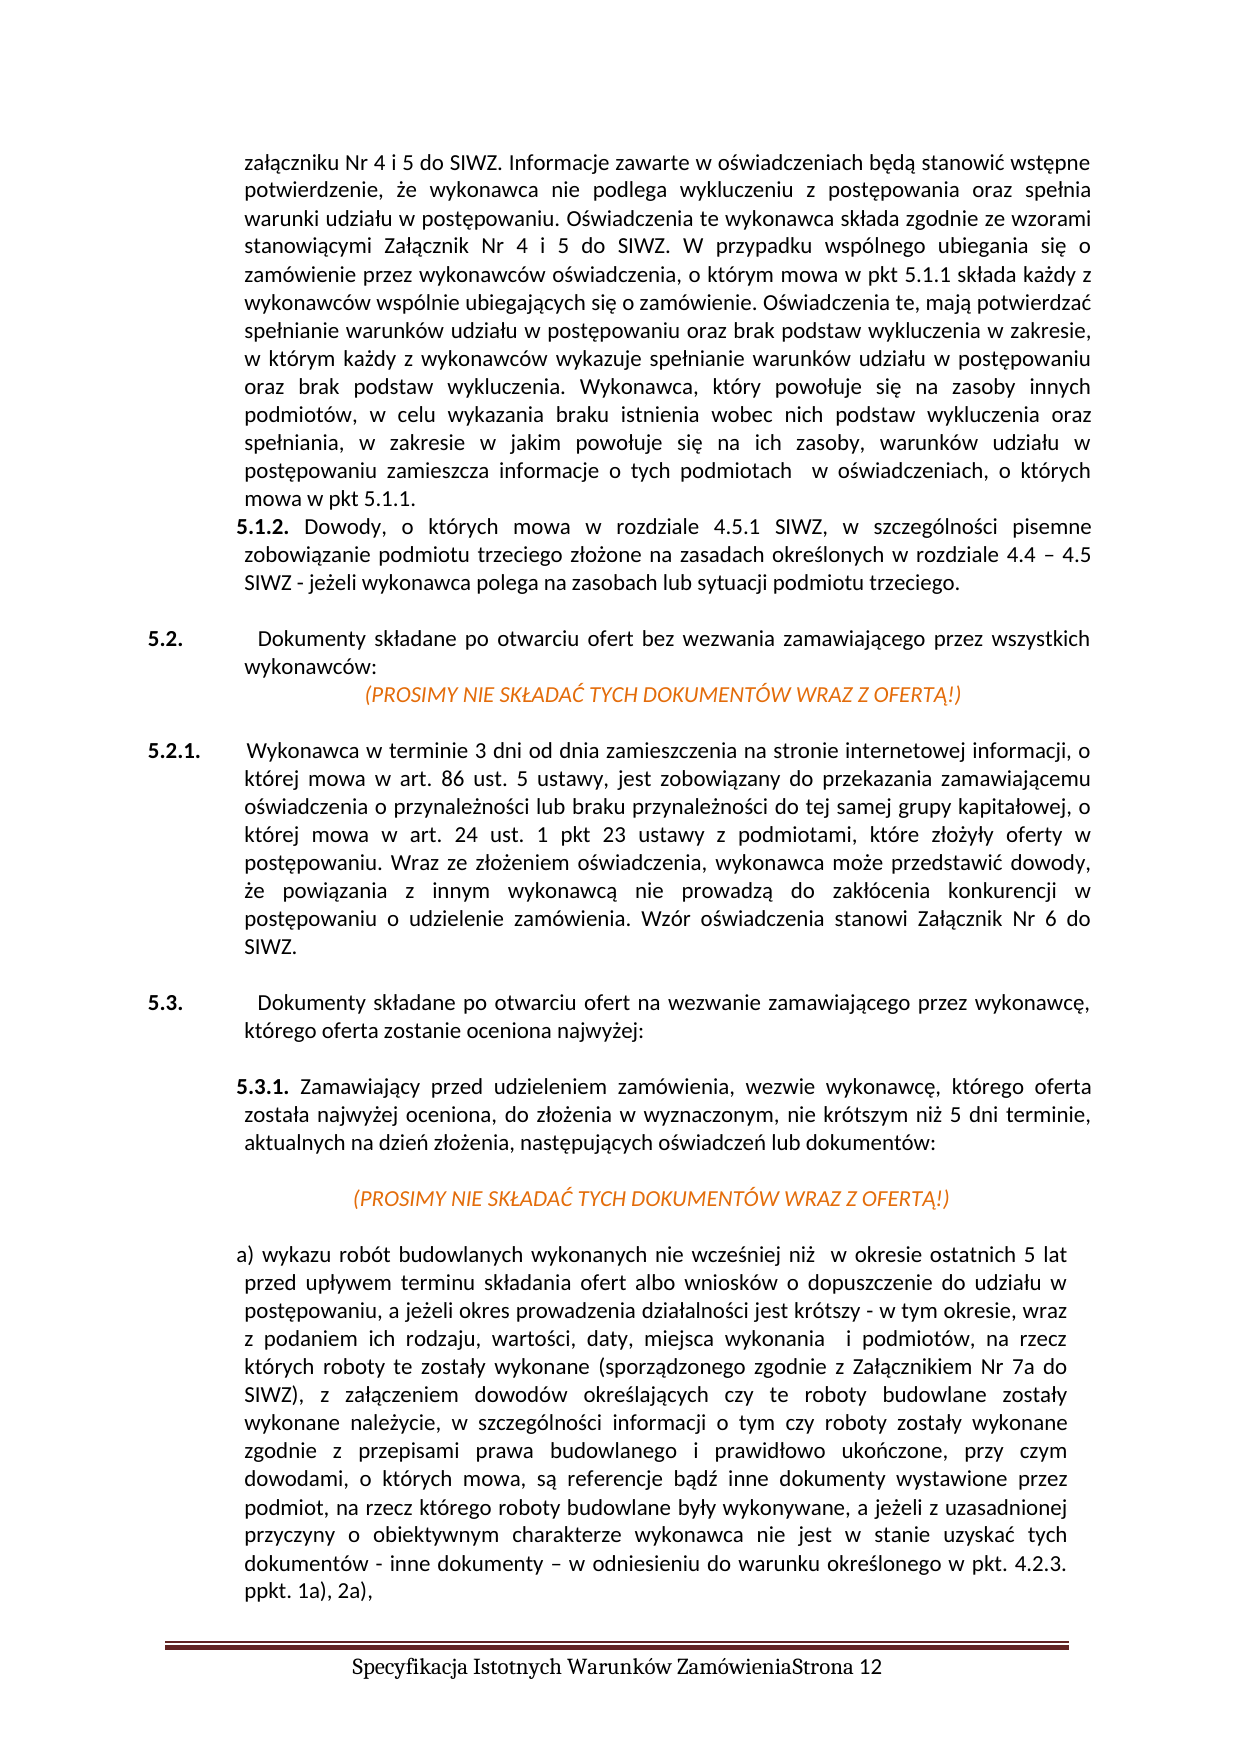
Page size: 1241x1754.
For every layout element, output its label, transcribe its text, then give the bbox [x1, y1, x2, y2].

list 5.1.2. Dowody, o których mowa w rozdziale 4.5.1 SIWZ, w szczególności pisemne zobowiązanie podmiotu trzeciego złożone na zasadach określonych w rozdziale 4.4 – 4.5 SIWZ - jeżeli wykonawca polega na zasobach lub sytuacji podmiotu trzeciego. [236, 512, 1093, 596]
list (PROSIMY NIE SKŁADAĆ TYCH DOKUMENTÓW WRAZ Z OFERTĄ!) [236, 1184, 1069, 1212]
list załączniku Nr 4 i 5 do SIWZ. Informacje zawarte w oświadczeniach będą stanowić wstępne potwierdzenie, że wykonawca nie podlega wykluczeniu z postępowania oraz spełnia warunki udziału w postępowaniu. Oświadczenia te wykonawca składa zgodnie ze wzorami stanowiącymi Załącznik Nr 4 i 5 do SIWZ. W przypadku wspólnego ubiegania się o zamówienie przez wykonawców oświadczenia, o którym mowa w pkt 5.1.1 składa każdy z wykonawców wspólnie ubiegających się o zamówienie. Oświadczenia te, mają potwierdzać spełnianie warunków udziału w postępowaniu oraz brak podstaw wykluczenia w zakresie, w którym każdy z wykonawców wykazuje spełnianie warunków udziału w postępowaniu oraz brak podstaw wykluczenia. Wykonawca, który powołuje się na zasoby innych podmiotów, w celu wykazania braku istnienia wobec nich podstaw wykluczenia oraz spełniania, w zakresie w jakim powołuje się na ich zasoby, warunków udziału w postępowaniu zamieszcza informacje o tych podmiotach w oświadczeniach, o których mowa w pkt 5.1.1. [236, 148, 1093, 512]
list 5.3. Dokumenty składane po otwarciu ofert na wezwanie zamawiającego przez wykonawcę, którego oferta zostanie oceniona najwyżej: [148, 988, 1093, 1044]
list a) wykazu robót budowlanych wykonanych nie wcześniej niż w okresie ostatnich 5 lat przed upływem terminu składania ofert albo wniosków o dopuszczenie do udziału w postępowaniu, a jeżeli okres prowadzenia działalności jest krótszy - w tym okresie, wraz z podaniem ich rodzaju, wartości, daty, miejsca wykonania i podmiotów, na rzecz których roboty te zostały wykonane (sporządzonego zgodnie z Załącznikiem Nr 7a do SIWZ), z załączeniem dowodów określających czy te roboty budowlane zostały wykonane należycie, w szczególności informacji o tym czy roboty zostały wykonane zgodnie z przepisami prawa budowlanego i prawidłowo ukończone, przy czym dowodami, o których mowa, są referencje bądź inne dokumenty wystawione przez podmiot, na rzecz którego roboty budowlane były wykonywane, a jeżeli z uzasadnionej przyczyny o obiektywnym charakterze wykonawca nie jest w stanie uzyskać tych dokumentów - inne dokumenty – w odniesieniu do warunku określonego w pkt. 4.2.3. ppkt. 1a), 2a), [236, 1240, 1069, 1605]
list (PROSIMY NIE SKŁADAĆ TYCH DOKUMENTÓW WRAZ Z OFERTĄ!) [236, 680, 1093, 708]
list 5.2.1. Wykonawca w terminie 3 dni od dnia zamieszczenia na stronie internetowej informacji, o której mowa w art. 86 ust. 5 ustawy, jest zobowiązany do przekazania zamawiającemu oświadczenia o przynależności lub braku przynależności do tej samej grupy kapitałowej, o której mowa w art. 24 ust. 1 pkt 23 ustawy z podmiotami, które złożyły oferty w postępowaniu. Wraz ze złożeniem oświadczenia, wykonawca może przedstawić dowody, że powiązania z innym wykonawcą nie prowadzą do zakłócenia konkurencji w postępowaniu o udzielenie zamówienia. Wzór oświadczenia stanowi Załącznik Nr 6 do SIWZ. [148, 736, 1093, 960]
list 5.3.1. Zamawiający przed udzieleniem zamówienia, wezwie wykonawcę, którego oferta została najwyżej oceniona, do złożenia w wyznaczonym, nie krótszym niż 5 dni terminie, aktualnych na dzień złożenia, następujących oświadczeń lub dokumentów: [236, 1072, 1093, 1156]
list 5.2. Dokumenty składane po otwarciu ofert bez wezwania zamawiającego przez wszystkich wykonawców: [148, 624, 1093, 680]
